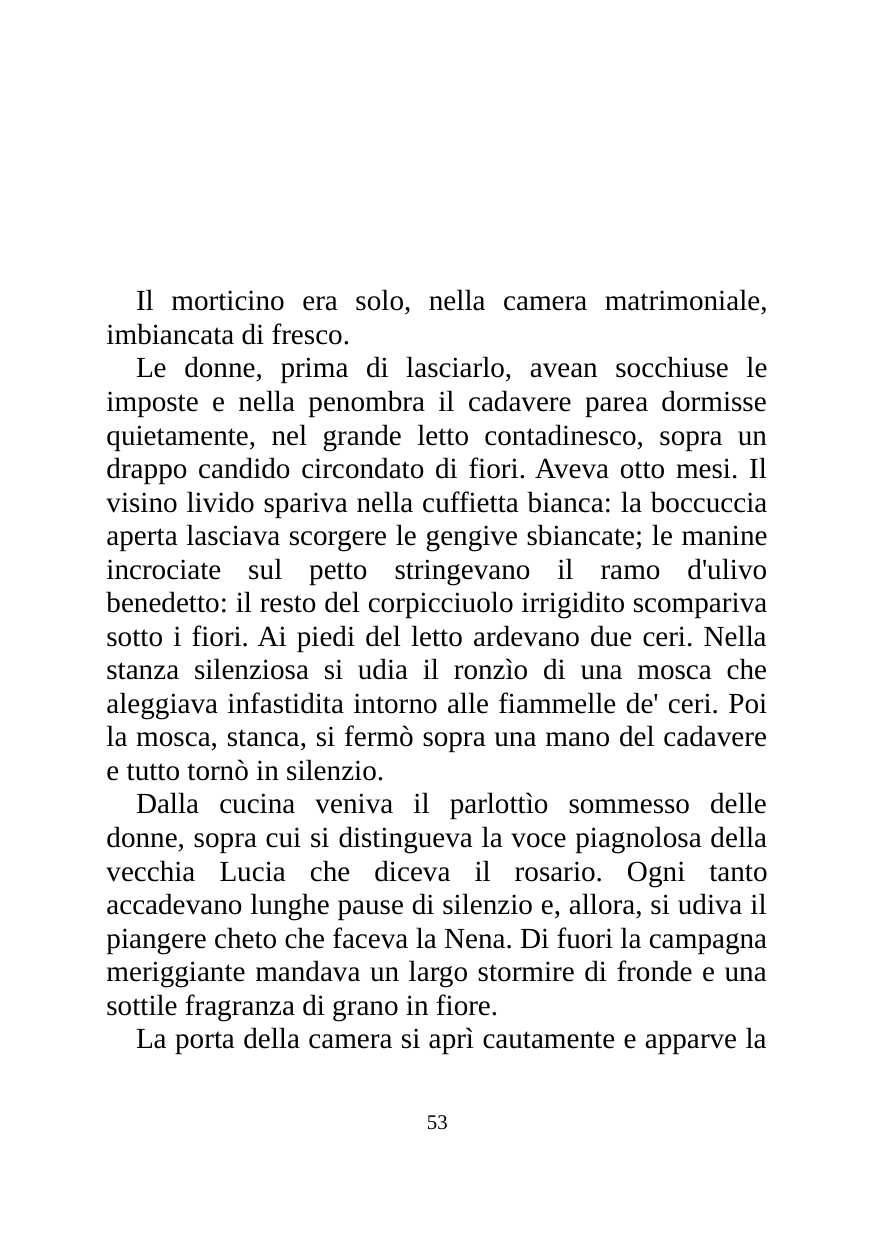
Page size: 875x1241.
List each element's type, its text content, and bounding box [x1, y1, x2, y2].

text La porta della camera si aprì cautamente e apparve la [106, 1021, 768, 1055]
text Dalla cucina veniva il parlottìo sommesso delle donne, sopra cui si distingueva la voce piagnolosa della vecchia Lucia che diceva il rosario. Ogni tanto accadevano lunghe pause di silenzio e, allora, si udiva il piangere cheto che faceva la Nena. Di fuori la campagna meriggiante mandava un largo stormire di fronde e una sottile fragranza di grano in fiore. [106, 787, 768, 1021]
text Le donne, prima di lasciarlo, avean socchiuse le imposte e nella penombra il cadavere parea dormisse quietamente, nel grande letto contadinesco, sopra un drappo candido circondato di fiori. Aveva otto mesi. Il visino livido spariva nella cuffietta bianca: la boccuccia aperta lasciava scorgere le gengive sbiancate; le manine incrociate sul petto stringevano il ramo d'ulivo benedetto: il resto del corpicciuolo irrigidito scompariva sotto i fiori. Ai piedi del letto ardevano due ceri. Nella stanza silenziosa si udia il ronzìo di una mosca che aleggiava infastidita intorno alle fiammelle de' ceri. Poi la mosca, stanca, si fermò sopra una mano del cadavere e tutto tornò in silenzio. [106, 351, 768, 787]
text Il morticino era solo, nella camera matrimoniale, imbiancata di fresco. [106, 283, 768, 351]
